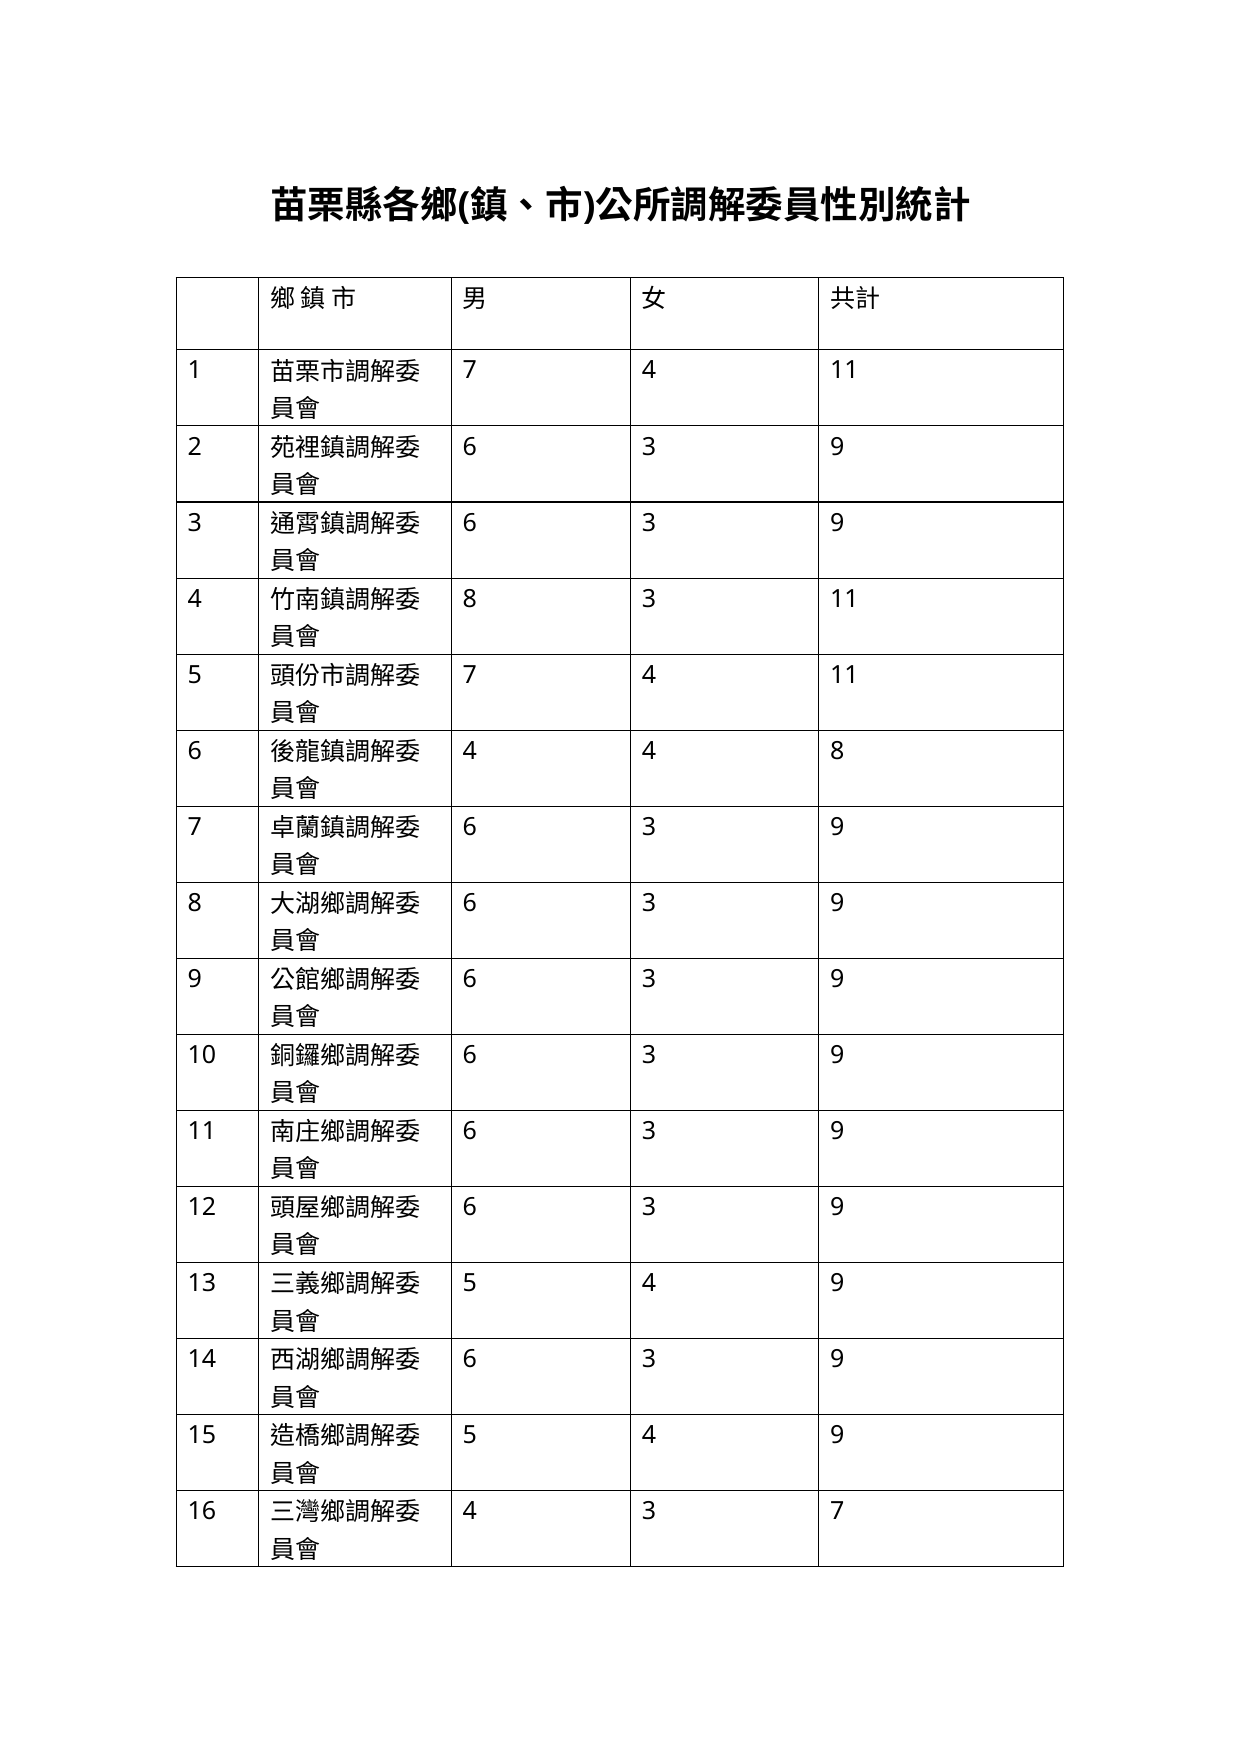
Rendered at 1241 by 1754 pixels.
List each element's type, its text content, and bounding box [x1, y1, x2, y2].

table_cell 5 [452, 1263, 630, 1338]
table_cell 7 [452, 655, 630, 729]
table_cell 6 [452, 807, 630, 882]
table_cell 公館鄉調解委員會 [259, 959, 451, 1034]
table_cell 9 [819, 959, 1063, 1034]
table_header 女 [631, 278, 818, 349]
table_cell 6 [452, 1035, 630, 1110]
table_cell 8 [452, 579, 630, 653]
table_cell 頭份市調解委員會 [259, 655, 451, 729]
table_cell 9 [819, 883, 1063, 958]
table_cell 南庄鄉調解委員會 [259, 1111, 451, 1186]
table_cell 4 [631, 655, 818, 729]
table_cell 卓蘭鎮調解委員會 [259, 807, 451, 882]
table_cell 7 [177, 807, 258, 882]
table_cell 竹南鎮調解委員會 [259, 579, 451, 653]
table_cell 9 [819, 1415, 1063, 1490]
table_cell 9 [177, 959, 258, 1034]
table_cell 6 [452, 959, 630, 1034]
table_cell 4 [631, 731, 818, 806]
text 苗栗縣各鄉(鎮、市)公所調解委員性別統計 [187, 164, 1053, 239]
table_cell 9 [819, 1111, 1063, 1186]
table_cell 11 [177, 1111, 258, 1186]
table_cell 造橋鄉調解委員會 [259, 1415, 451, 1490]
table_cell 2 [177, 426, 258, 501]
table_cell 9 [819, 1187, 1063, 1262]
table_cell 6 [177, 731, 258, 806]
table_cell 6 [452, 503, 630, 577]
table_cell 3 [631, 1187, 818, 1262]
table_cell 11 [819, 350, 1063, 425]
table_header 鄉 鎮 市 [259, 278, 451, 349]
table_cell 6 [452, 1111, 630, 1186]
table_cell 7 [452, 350, 630, 425]
table_cell 3 [631, 579, 818, 653]
table_cell 銅鑼鄉調解委員會 [259, 1035, 451, 1110]
table_cell 通霄鎮調解委員會 [259, 503, 451, 577]
table_cell 6 [452, 426, 630, 501]
table_cell 3 [631, 1111, 818, 1186]
table_cell 9 [819, 1035, 1063, 1110]
table_cell 4 [631, 350, 818, 425]
table_cell 三灣鄉調解委員會 [259, 1491, 451, 1566]
table_cell 3 [631, 883, 818, 958]
table_cell 8 [819, 731, 1063, 806]
table_cell 8 [177, 883, 258, 958]
table_cell 3 [631, 959, 818, 1034]
table_cell 3 [631, 807, 818, 882]
table_header 共計 [819, 278, 1063, 349]
table_cell 苑裡鎮調解委員會 [259, 426, 451, 501]
table_cell 4 [452, 1491, 630, 1566]
table_cell 3 [631, 503, 818, 577]
table_cell 9 [819, 503, 1063, 577]
table_cell 7 [819, 1491, 1063, 1566]
table_cell 5 [177, 655, 258, 729]
table_cell 13 [177, 1263, 258, 1338]
table_cell 9 [819, 1339, 1063, 1414]
table_cell 3 [177, 503, 258, 577]
table_cell 苗栗市調解委員會 [259, 350, 451, 425]
table_cell 9 [819, 807, 1063, 882]
table_header [177, 278, 258, 349]
table_cell 後龍鎮調解委員會 [259, 731, 451, 806]
table_cell 頭屋鄉調解委員會 [259, 1187, 451, 1262]
table_cell 6 [452, 883, 630, 958]
table_cell 1 [177, 350, 258, 425]
table_cell 11 [819, 579, 1063, 653]
table_cell 4 [452, 731, 630, 806]
table_cell 9 [819, 426, 1063, 501]
table_cell 9 [819, 1263, 1063, 1338]
table_cell 16 [177, 1491, 258, 1566]
table_header 男 [452, 278, 630, 349]
table_cell 12 [177, 1187, 258, 1262]
table_cell 大湖鄉調解委員會 [259, 883, 451, 958]
table_cell 3 [631, 1339, 818, 1414]
table_cell 4 [177, 579, 258, 653]
table_cell 3 [631, 426, 818, 501]
table_cell 11 [819, 655, 1063, 729]
table_cell 15 [177, 1415, 258, 1490]
table_cell 三義鄉調解委員會 [259, 1263, 451, 1338]
table_cell 3 [631, 1491, 818, 1566]
table_cell 6 [452, 1339, 630, 1414]
table_cell 4 [631, 1263, 818, 1338]
table_cell 10 [177, 1035, 258, 1110]
table_cell 3 [631, 1035, 818, 1110]
table_cell 6 [452, 1187, 630, 1262]
table_cell 5 [452, 1415, 630, 1490]
table_cell 4 [631, 1415, 818, 1490]
table_cell 14 [177, 1339, 258, 1414]
table_cell 西湖鄉調解委員會 [259, 1339, 451, 1414]
